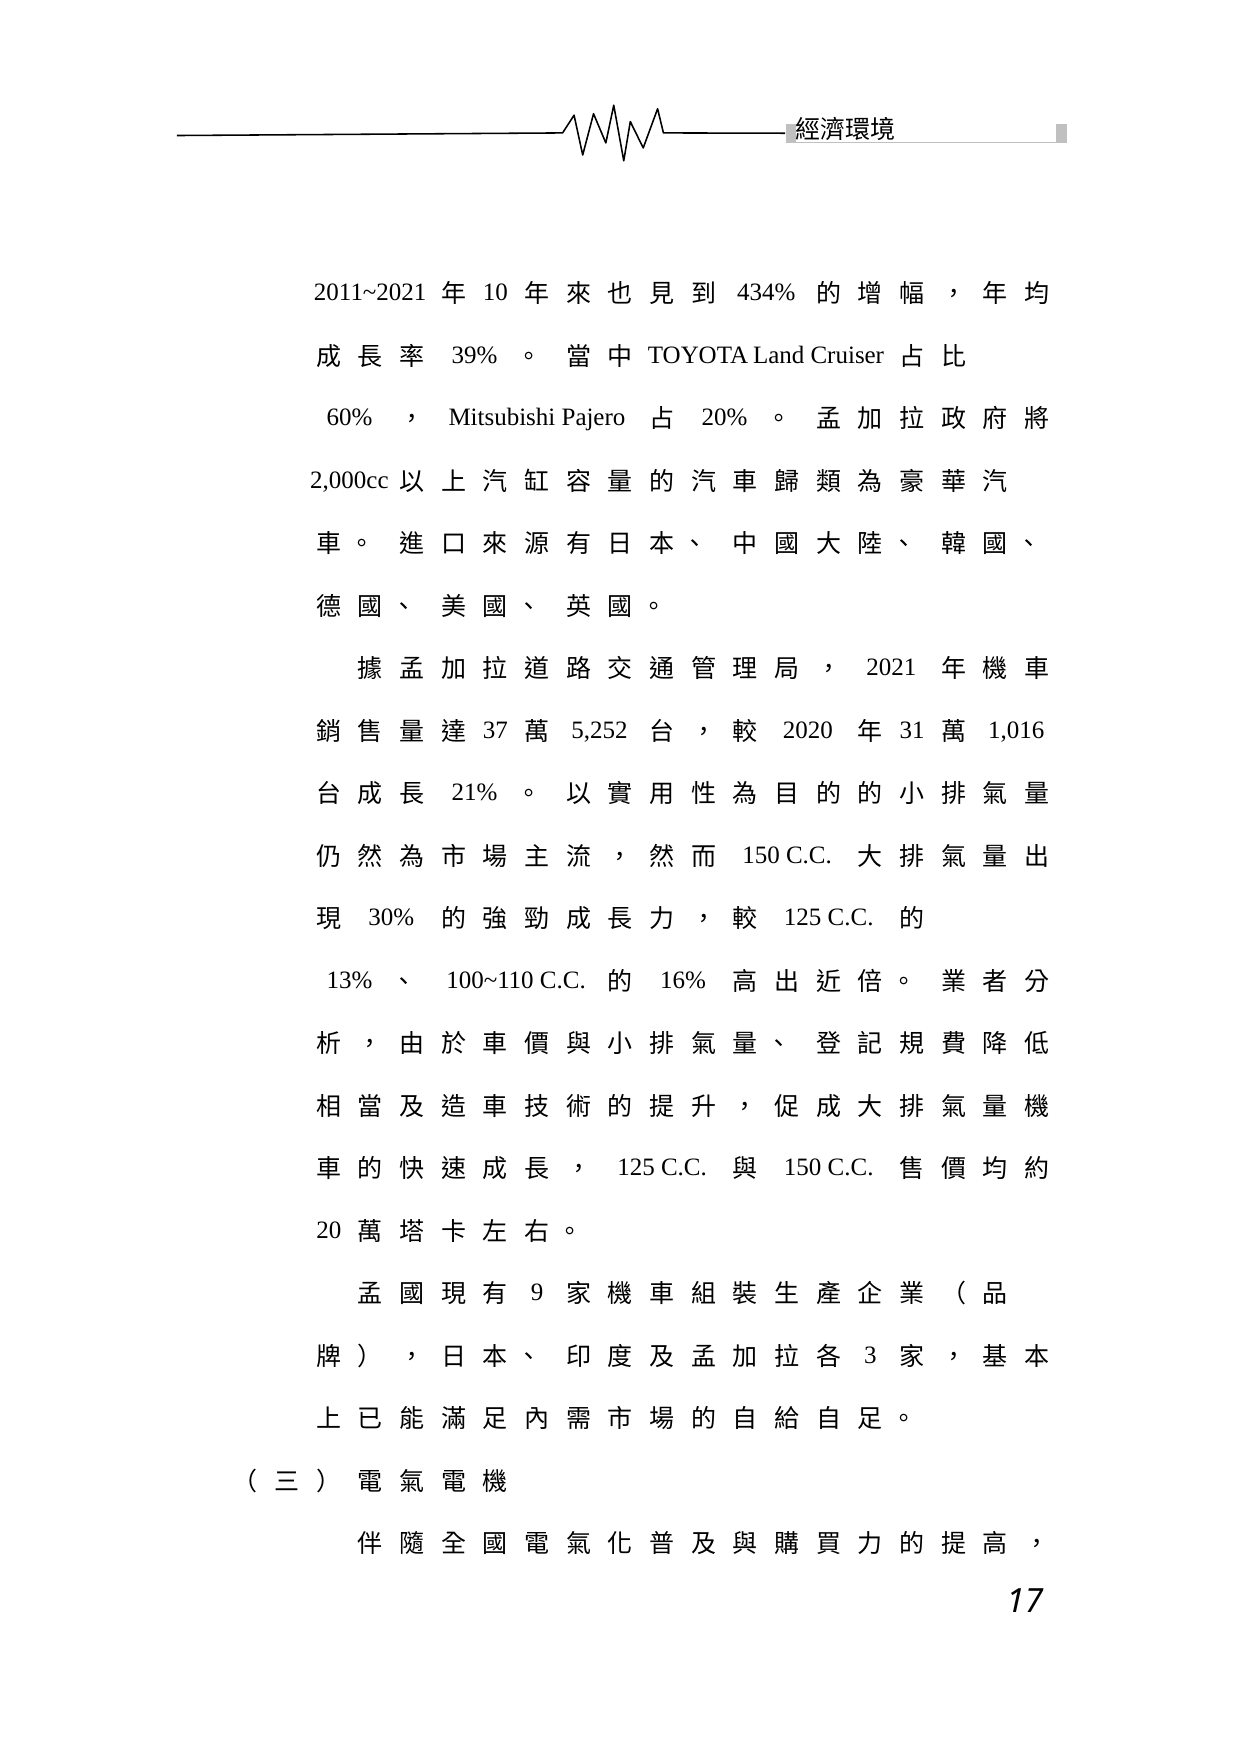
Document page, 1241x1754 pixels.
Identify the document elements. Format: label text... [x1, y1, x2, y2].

text 2011~2021年10年來也見到434%的增幅，年均成長率39%。當中TOYOTA Land Cruiser占比60%，Mitsubishi Pajero占20%。孟加拉政府將2,000cc以上汽缸容量的汽車歸類為豪華汽車。進口來源有日本、中國大陸、韓國、德國、美國、英國。 [281, 250, 1058, 625]
text 據孟加拉道路交通管理局，2021年機車銷售量達37萬5,252台，較2020年31萬1,016台成長21%。以實用性為目的的小排氣量仍然為市場主流，然而150 C.C.大排氣量出現30%的強勁成長力，較125 C.C.的13%、100~110 C.C.的16%高出近倍。業者分析，由於車價與小排氣量、登記規費降低相當及造車技術的提升，促成大排氣量機車的快速成長，125 C.C.與150 C.C.售價均約20萬塔卡左右。 [281, 625, 1058, 1250]
text 伴隨全國電氣化普及與購買力的提高， [281, 1500, 1058, 1563]
text 孟國現有9家機車組裝生產企業（品牌），日本、印度及孟加拉各3家，基本上已能滿足內需市場的自給自足。 [281, 1250, 1058, 1438]
text （三）電氣電機 [207, 1438, 1058, 1500]
